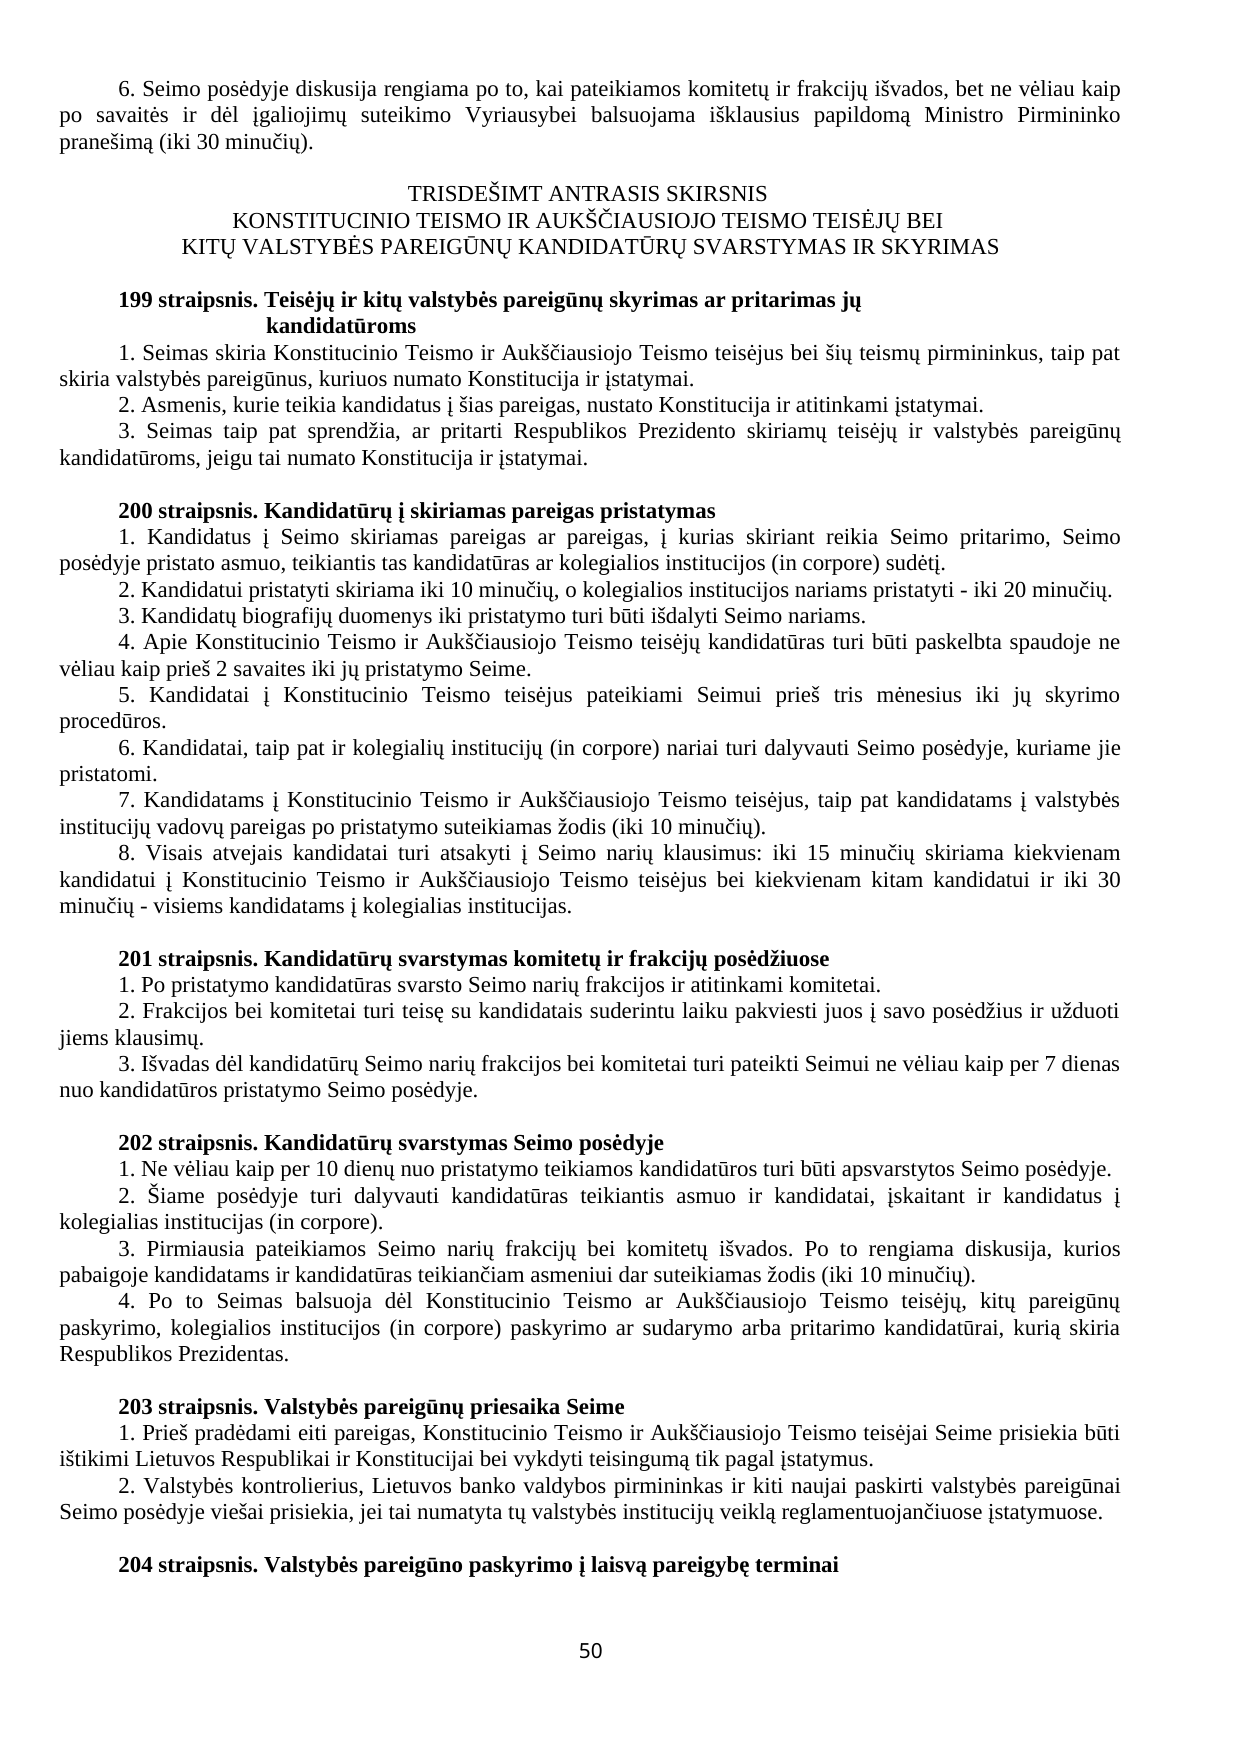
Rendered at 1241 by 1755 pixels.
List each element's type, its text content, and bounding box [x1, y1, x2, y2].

text 1. Ne vėliau kaip per 10 dienų nuo pristatymo teikiamos kandidatūros turi būti apsvarstytos Seimo posėdyje. [59, 1156, 1122, 1182]
text 2. Kandidatui pristatyti skiriama iki 10 minučių, o kolegialios institucijos nariams pristatyti - iki 20 minučių. [59, 576, 1122, 602]
text 2. Šiame posėdyje turi dalyvauti kandidatūras teikiantis asmuo ir kandidatai, įskaitant ir kandidatus į kolegialias institucijas (in corpore). [59, 1182, 1122, 1234]
text 3. Išvadas dėl kandidatūrų Seimo narių frakcijos bei komitetai turi pateikti Seimui ne vėliau kaip per 7 dienas nuo kandidatūros pristatymo Seimo posėdyje. [59, 1050, 1122, 1103]
text 1. Prieš pradėdami eiti pareigas, Konstitucinio Teismo ir Aukščiausiojo Teismo teisėjai Seime prisiekia būti ištikimi Lietuvos Respublikai ir Konstitucijai bei vykdyti teisingumą tik pagal įstatymus. [59, 1419, 1122, 1472]
text TRISDEŠIMT ANTRASIS SKIRSNIS [59, 180, 1122, 207]
text 1. Seimas skiria Konstitucinio Teismo ir Aukščiausiojo Teismo teisėjus bei šių teismų pirmininkus, taip pat skiria valstybės pareigūnus, kuriuos numato Konstitucija ir įstatymai. [59, 338, 1122, 391]
text 204 straipsnis. Valstybės pareigūno paskyrimo į laisvą pareigybę terminai [59, 1551, 1122, 1577]
text 6. Seimo posėdyje diskusija rengiama po to, kai pateikiamos komitetų ir frakcijų išvados, bet ne vėliau kaip po savaitės ir dėl įgaliojimų suteikimo Vyriausybei balsuojama išklausius papildomą Ministro Pirmininko pranešimą (iki 30 minučių). [59, 75, 1122, 154]
text 1. Po pristatymo kandidatūras svarsto Seimo narių frakcijos ir atitinkami komitetai. [59, 971, 1122, 997]
text KITŲ VALSTYBĖS PAREIGŪNŲ KANDIDATŪRŲ SVARSTYMAS IR SKYRIMAS [59, 233, 1122, 259]
text 202 straipsnis. Kandidatūrų svarstymas Seimo posėdyje [59, 1129, 1122, 1156]
text 3. Seimas taip pat sprendžia, ar pritarti Respublikos Prezidento skiriamų teisėjų ir valstybės pareigūnų kandidatūroms, jeigu tai numato Konstitucija ir įstatymai. [59, 418, 1122, 470]
text 4. Po to Seimas balsuoja dėl Konstitucinio Teismo ar Aukščiausiojo Teismo teisėjų, kitų pareigūnų paskyrimo, kolegialios institucijos (in corpore) paskyrimo ar sudarymo arba pritarimo kandidatūrai, kurią skiria Respublikos Prezidentas. [59, 1287, 1122, 1366]
text 199 straipsnis. Teisėjų ir kitų valstybės pareigūnų skyrimas ar pritarimas jų [118, 286, 1122, 312]
text 200 straipsnis. Kandidatūrų į skiriamas pareigas pristatymas [59, 497, 1122, 523]
text 1. Kandidatus į Seimo skiriamas pareigas ar pareigas, į kurias skiriant reikia Seimo pritarimo, Seimo posėdyje pristato asmuo, teikiantis tas kandidatūras ar kolegialios institucijos (in corpore) sudėtį. [59, 523, 1122, 576]
text 2. Valstybės kontrolierius, Lietuvos banko valdybos pirmininkas ir kiti naujai paskirti valstybės pareigūnai Seimo posėdyje viešai prisiekia, jei tai numatyta tų valstybės institucijų veiklą reglamentuojančiuose įstatymuose. [59, 1472, 1122, 1524]
text kandidatūroms [266, 312, 1122, 338]
text 7. Kandidatams į Konstitucinio Teismo ir Aukščiausiojo Teismo teisėjus, taip pat kandidatams į valstybės institucijų vadovų pareigas po pristatymo suteikiamas žodis (iki 10 minučių). [59, 787, 1122, 839]
text 5. Kandidatai į Konstitucinio Teismo teisėjus pateikiami Seimui prieš tris mėnesius iki jų skyrimo procedūros. [59, 681, 1122, 734]
text 3. Kandidatų biografijų duomenys iki pristatymo turi būti išdalyti Seimo nariams. [59, 602, 1122, 628]
text 8. Visais atvejais kandidatai turi atsakyti į Seimo narių klausimus: iki 15 minučių skiriama kiekvienam kandidatui į Konstitucinio Teismo ir Aukščiausiojo Teismo teisėjus bei kiekvienam kitam kandidatui ir iki 30 minučių - visiems kandidatams į kolegialias institucijas. [59, 839, 1122, 918]
text KONSTITUCINIO TEISMO IR AUKŠČIAUSIOJO TEISMO TEISĖJŲ BEI [59, 207, 1122, 233]
text 2. Asmenis, kurie teikia kandidatus į šias pareigas, nustato Konstitucija ir atitinkami įstatymai. [59, 391, 1122, 418]
text 201 straipsnis. Kandidatūrų svarstymas komitetų ir frakcijų posėdžiuose [59, 945, 1122, 971]
text 3. Pirmiausia pateikiamos Seimo narių frakcijų bei komitetų išvados. Po to rengiama diskusija, kurios pabaigoje kandidatams ir kandidatūras teikiančiam asmeniui dar suteikiamas žodis (iki 10 minučių). [59, 1234, 1122, 1287]
text 2. Frakcijos bei komitetai turi teisę su kandidatais suderintu laiku pakviesti juos į savo posėdžius ir užduoti jiems klausimų. [59, 997, 1122, 1050]
text 4. Apie Konstitucinio Teismo ir Aukščiausiojo Teismo teisėjų kandidatūras turi būti paskelbta spaudoje ne vėliau kaip prieš 2 savaites iki jų pristatymo Seime. [59, 628, 1122, 681]
text 6. Kandidatai, taip pat ir kolegialių institucijų (in corpore) nariai turi dalyvauti Seimo posėdyje, kuriame jie pristatomi. [59, 734, 1122, 787]
text 203 straipsnis. Valstybės pareigūnų priesaika Seime [59, 1393, 1122, 1419]
